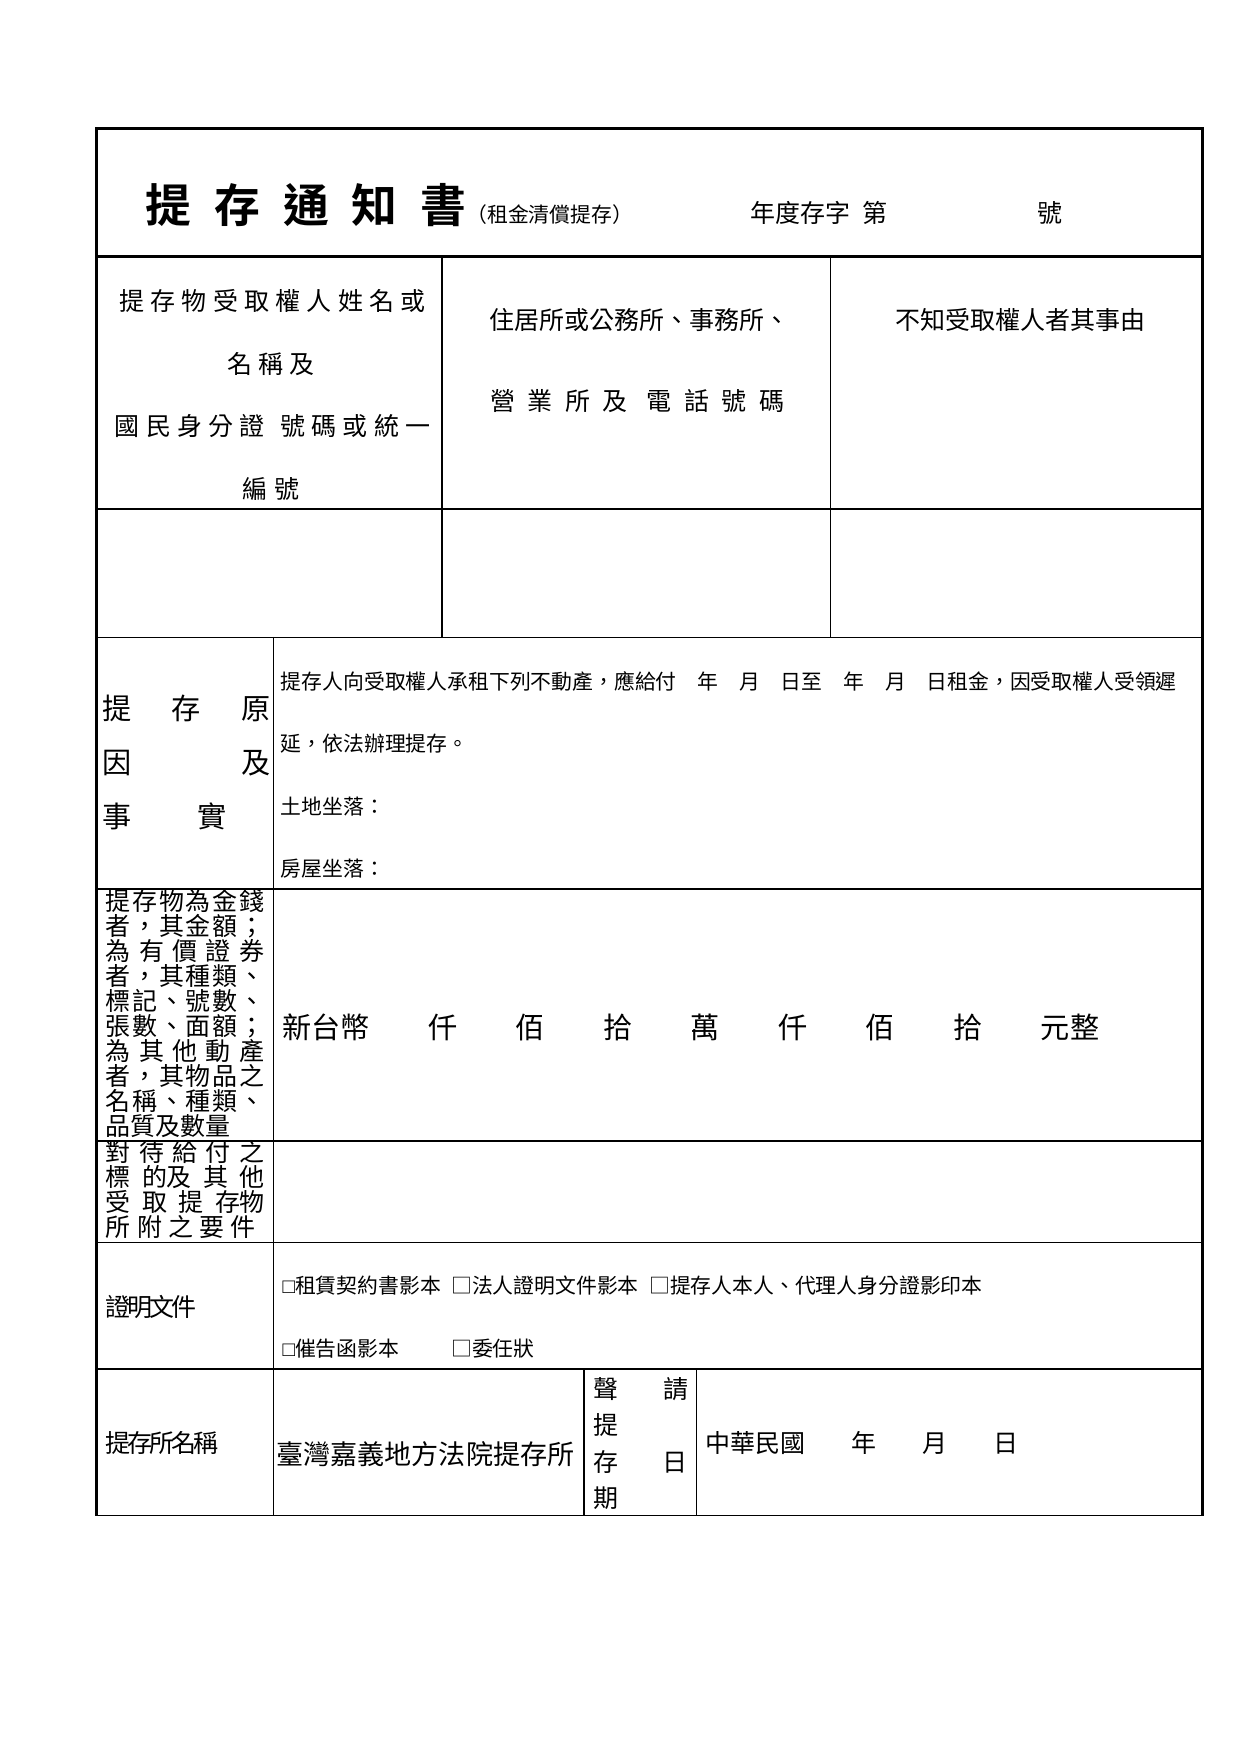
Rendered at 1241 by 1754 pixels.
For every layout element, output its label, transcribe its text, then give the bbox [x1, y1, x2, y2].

table_cell [443, 510, 830, 637]
table_cell [98, 510, 441, 637]
table_cell [831, 510, 1201, 637]
table_cell 聲 請 提 存 日 期 [585, 1370, 696, 1514]
table_cell 中華民國 年 月 日 [697, 1370, 1201, 1514]
table_cell 新台幣 仟 佰 拾 萬 仟 佰 拾 元整 [274, 890, 1201, 1140]
table_cell 不知受取權人者其事由 [831, 258, 1201, 508]
table_cell □租賃契約書影本 □法人證明文件影本 □提存人本人、代理人身分證影印本 □催告函影本 □委任狀 [274, 1243, 1201, 1368]
table_cell 提存人向受取權人承租下列不動產，應給付 年 月 日至 年 月 日租金，因受取權人受領遲延，依法辦理提存。 土地坐落： 房屋坐落： [274, 638, 1201, 888]
table_header 提 存 通 知 書（租金清償提存） 年度存字 第 號 [98, 130, 1201, 255]
table_cell 提 存 原 因 及 事 實 [98, 638, 273, 888]
table_cell 提 存 物 受 取 權 人 姓 名 或 名 稱 及 國 民 身 分 證 號 碼 或 統 一 編 號 [98, 258, 441, 508]
table_cell [274, 1142, 1201, 1241]
table_cell 證明文件 [98, 1243, 273, 1368]
table_cell 提存物為金錢者，其金額；為有價證券者，其種類、標記、號數、張數、面額；為其他動產者，其物品之名稱、種類、品質及數量 [98, 890, 273, 1140]
table_cell 提存所名稱 [98, 1370, 273, 1514]
table_cell 臺灣嘉義地方法院提存所 [274, 1370, 583, 1514]
table_cell 對 待 給 付 之 標 的及 其 他 受 取 提 存物 所 附 之 要 件 [98, 1142, 273, 1241]
table_cell 住居所或公務所、事務所、 營 業 所 及 電 話 號 碼 [443, 258, 830, 508]
